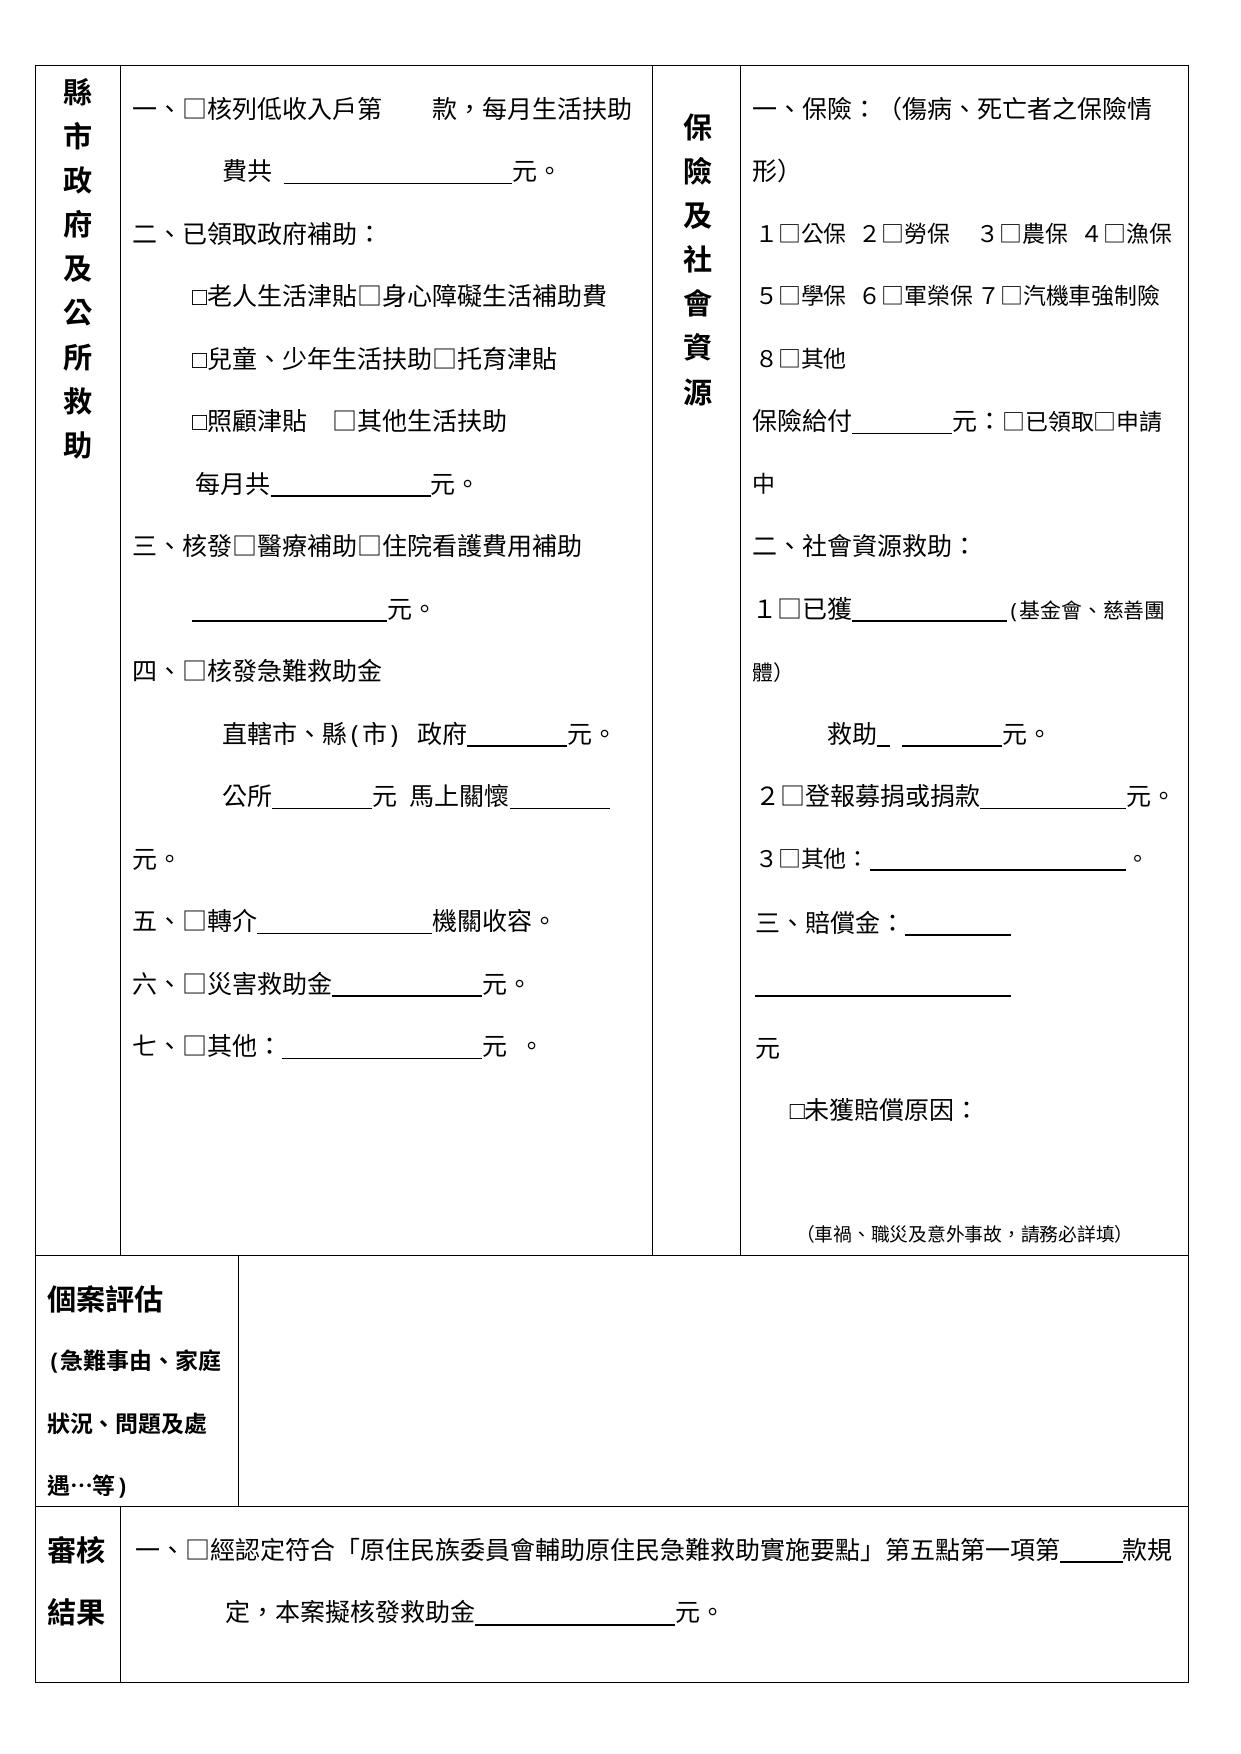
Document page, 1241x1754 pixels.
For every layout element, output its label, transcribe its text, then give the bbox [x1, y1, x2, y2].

table_cell [593, 1301, 770, 1506]
table_cell [1072, 1256, 1188, 1301]
table_cell [770, 1301, 859, 1506]
table_cell [381, 1301, 496, 1506]
table_cell [239, 1256, 381, 1301]
table_cell 縣 市 政 府 及 公 所 救 助 [36, 66, 120, 1254]
table_cell 一、□經認定符合「原住民族委員會輔助原住民急難救助實施要點」第五點第一項第 款規 定，本案擬核發救助金 元。 [121, 1507, 1188, 1682]
table_cell [496, 1256, 593, 1301]
table_cell [859, 1256, 957, 1301]
table_cell [1072, 1301, 1188, 1506]
table_cell 保 險 及 社 會 資 源 [653, 66, 740, 1254]
table_cell [957, 1301, 1072, 1506]
table_cell 審核結果 [36, 1507, 120, 1682]
table_cell [957, 1256, 1072, 1301]
table_cell 一、□核列低收入戶第 款，每月生活扶助 費共 元。 二、已領取政府補助： □老人生活津貼□身心障礙生活補助費 □兒童、少年生活扶助□托育津貼 □照顧津貼 □其他生活扶助 每月共 元。 三、核發□醫療補助□住院看護費用補助 元。 四、□核發急難救助金 直轄市、縣(市) 政府 元。 公所 元 馬上關懷 元。 五、□轉介 機關收容。 六、□災害救助金 元。 七、□其他： 元 。 [121, 66, 652, 1254]
table_cell [770, 1256, 859, 1301]
table_cell [593, 1256, 770, 1301]
table_cell [239, 1301, 381, 1506]
table_cell 個案評估 (急難事由、家庭狀況、問題及處遇…等) [36, 1256, 238, 1506]
table_cell [859, 1301, 957, 1506]
table_cell 一、保險：（傷病、死亡者之保險情形） １□公保 ２□勞保 ３□農保 ４□漁保 ５□學保 ６□軍榮保 ７□汽機車強制險８□其他 保險給付 元：□已領取□申請中 二、社會資源救助： １□已獲 (基金會、慈善團體） 救助 元。 ２□登報募捐或捐款 元。 ３□其他： 。 三、賠償金： 元 □未獲賠償原因： （車禍、職災及意外事故，請務必詳填） [741, 66, 1188, 1254]
table_cell [496, 1301, 593, 1506]
table_cell [381, 1256, 496, 1301]
